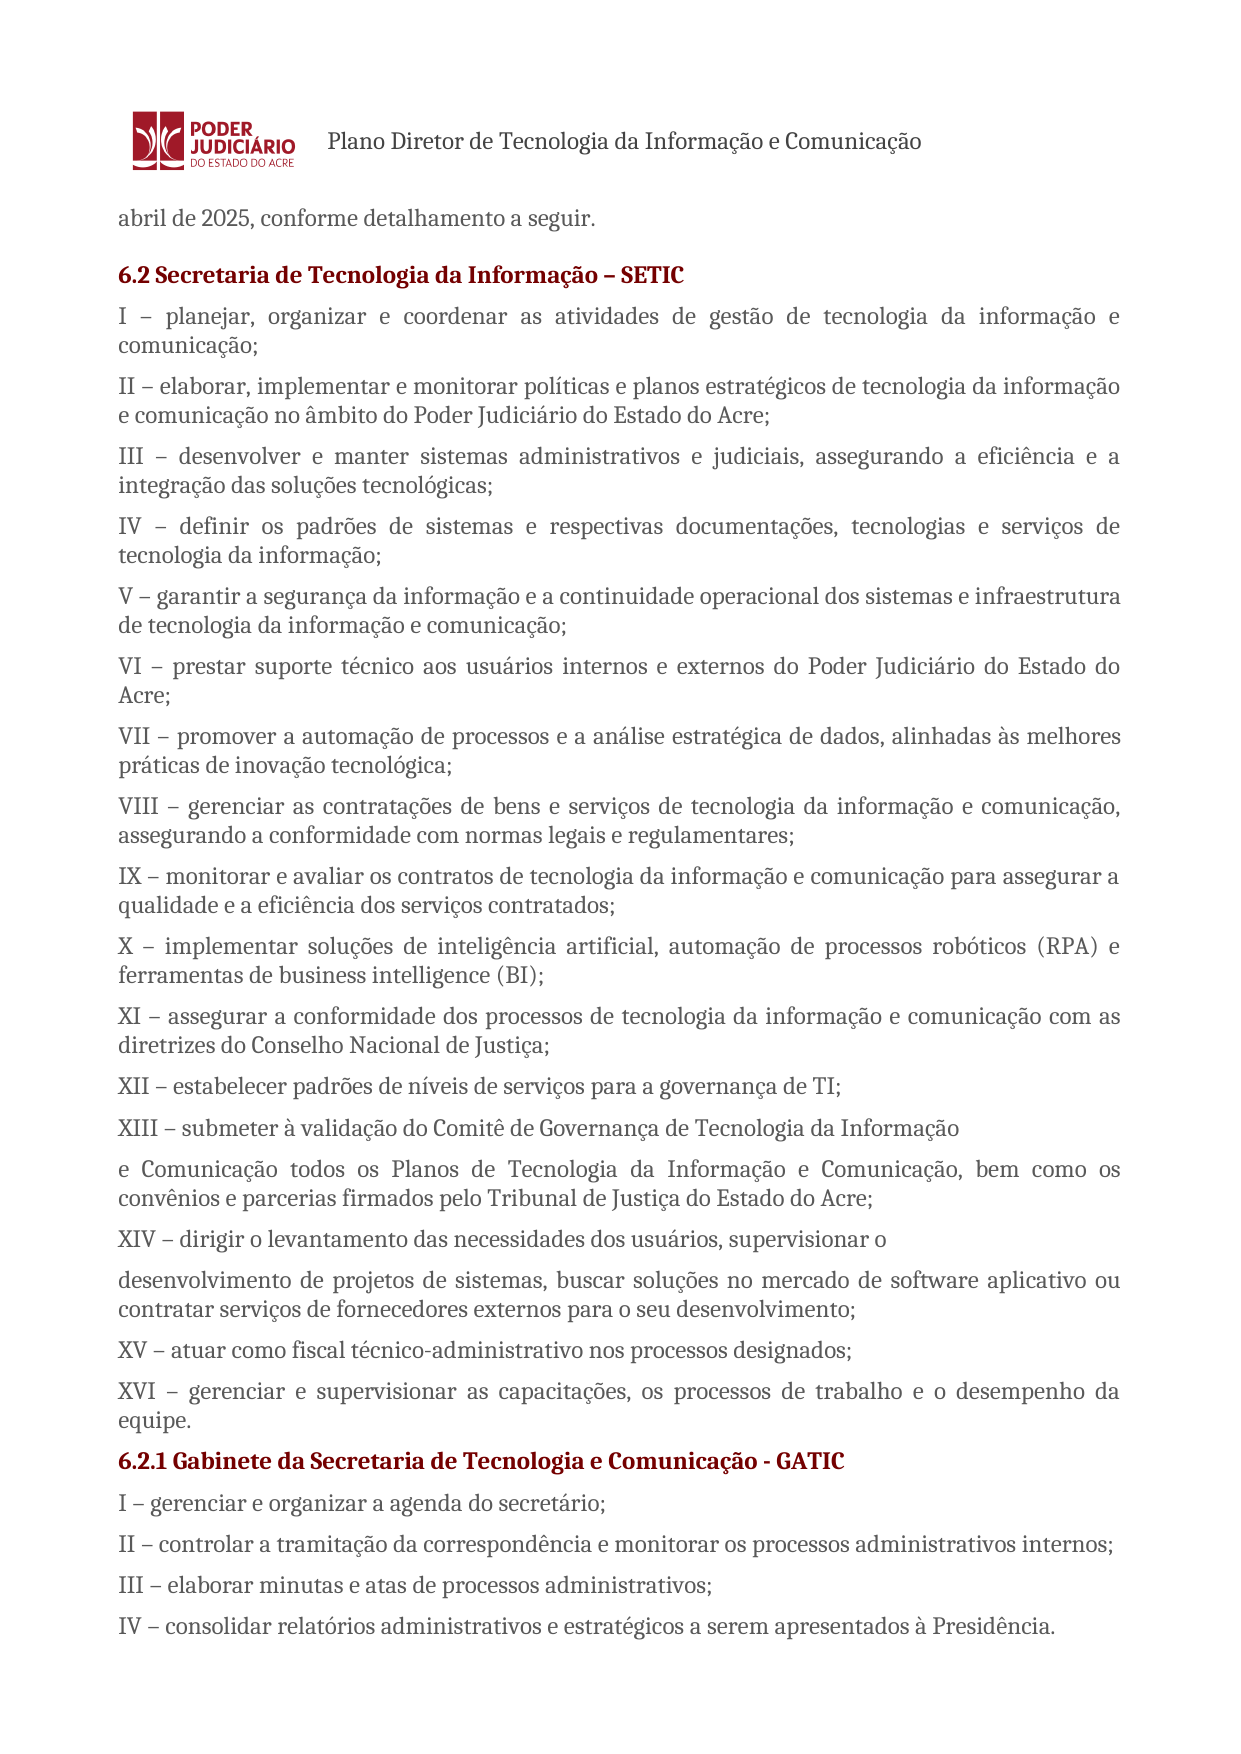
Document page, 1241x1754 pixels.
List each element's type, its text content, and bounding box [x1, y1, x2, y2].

subtitle 6.2 Secretaria de Tecnologia da Informação – SETIC [118, 261, 1122, 290]
text IV – definir os padrões de sistemas e respectivas documentações, tecnologias e serviços de tecnologia da informação; [118, 512, 1122, 570]
subtitle 6.2.1 Gabinete da Secretaria de Tecnologia e Comunicação - GATIC [118, 1447, 1122, 1476]
text desenvolvimento de projetos de sistemas, buscar soluções no mercado de software aplicativo ou contratar serviços de fornecedores externos para o seu desenvolvimento; [118, 1266, 1122, 1323]
text e Comunicação todos os Planos de Tecnologia da Informação e Comunicação, bem como os convênios e parcerias firmados pelo Tribunal de Justiça do Estado do Acre; [118, 1155, 1122, 1212]
text XII – estabelecer padrões de níveis de serviços para a governança de TI; [118, 1072, 1122, 1101]
text XV – atuar como fiscal técnico-administrativo nos processos designados; [118, 1336, 1122, 1365]
text III – desenvolver e manter sistemas administrativos e judiciais, assegurando a eficiência e a integração das soluções tecnológicas; [118, 442, 1122, 500]
text V – garantir a segurança da informação e a continuidade operacional dos sistemas e infraestrutura de tecnologia da informação e comunicação; [118, 582, 1122, 640]
text VIII – gerenciar as contratações de bens e serviços de tecnologia da informação e comunicação, assegurando a conformidade com normas legais e regulamentares; [118, 792, 1122, 850]
text II – controlar a tramitação da correspondência e monitorar os processos administrativos internos; [118, 1530, 1122, 1558]
text I – planejar, organizar e coordenar as atividades de gestão de tecnologia da informação e comunicação; [118, 302, 1122, 360]
text VII – promover a automação de processos e a análise estratégica de dados, alinhadas às melhores práticas de inovação tecnológica; [118, 722, 1122, 780]
text XIII – submeter à validação do Comitê de Governança de Tecnologia da Informação [118, 1113, 1122, 1142]
text abril de 2025, conforme detalhamento a seguir. [118, 203, 1122, 232]
text XVI – gerenciar e supervisionar as capacitações, os processos de trabalho e o desempenho da equipe. [118, 1377, 1122, 1435]
text IX – monitorar e avaliar os contratos de tecnologia da informação e comunicação para assegurar a qualidade e a eficiência dos serviços contratados; [118, 862, 1122, 920]
text XI – assegurar a conformidade dos processos de tecnologia da informação e comunicação com as diretrizes do Conselho Nacional de Justiça; [118, 1002, 1122, 1060]
text II – elaborar, implementar e monitorar políticas e planos estratégicos de tecnologia da informação e comunicação no âmbito do Poder Judiciário do Estado do Acre; [118, 372, 1122, 430]
text III – elaborar minutas e atas de processos administrativos; [118, 1571, 1122, 1600]
text VI – prestar suporte técnico aos usuários internos e externos do Poder Judiciário do Estado do Acre; [118, 652, 1122, 710]
text X – implementar soluções de inteligência artificial, automação de processos robóticos (RPA) e ferramentas de business intelligence (BI); [118, 932, 1122, 990]
text XIV – dirigir o levantamento das necessidades dos usuários, supervisionar o [118, 1225, 1122, 1253]
text I – gerenciar e organizar a agenda do secretário; [118, 1488, 1122, 1517]
text IV – consolidar relatórios administrativos e estratégicos a serem apresentados à Presidência. [118, 1612, 1122, 1641]
